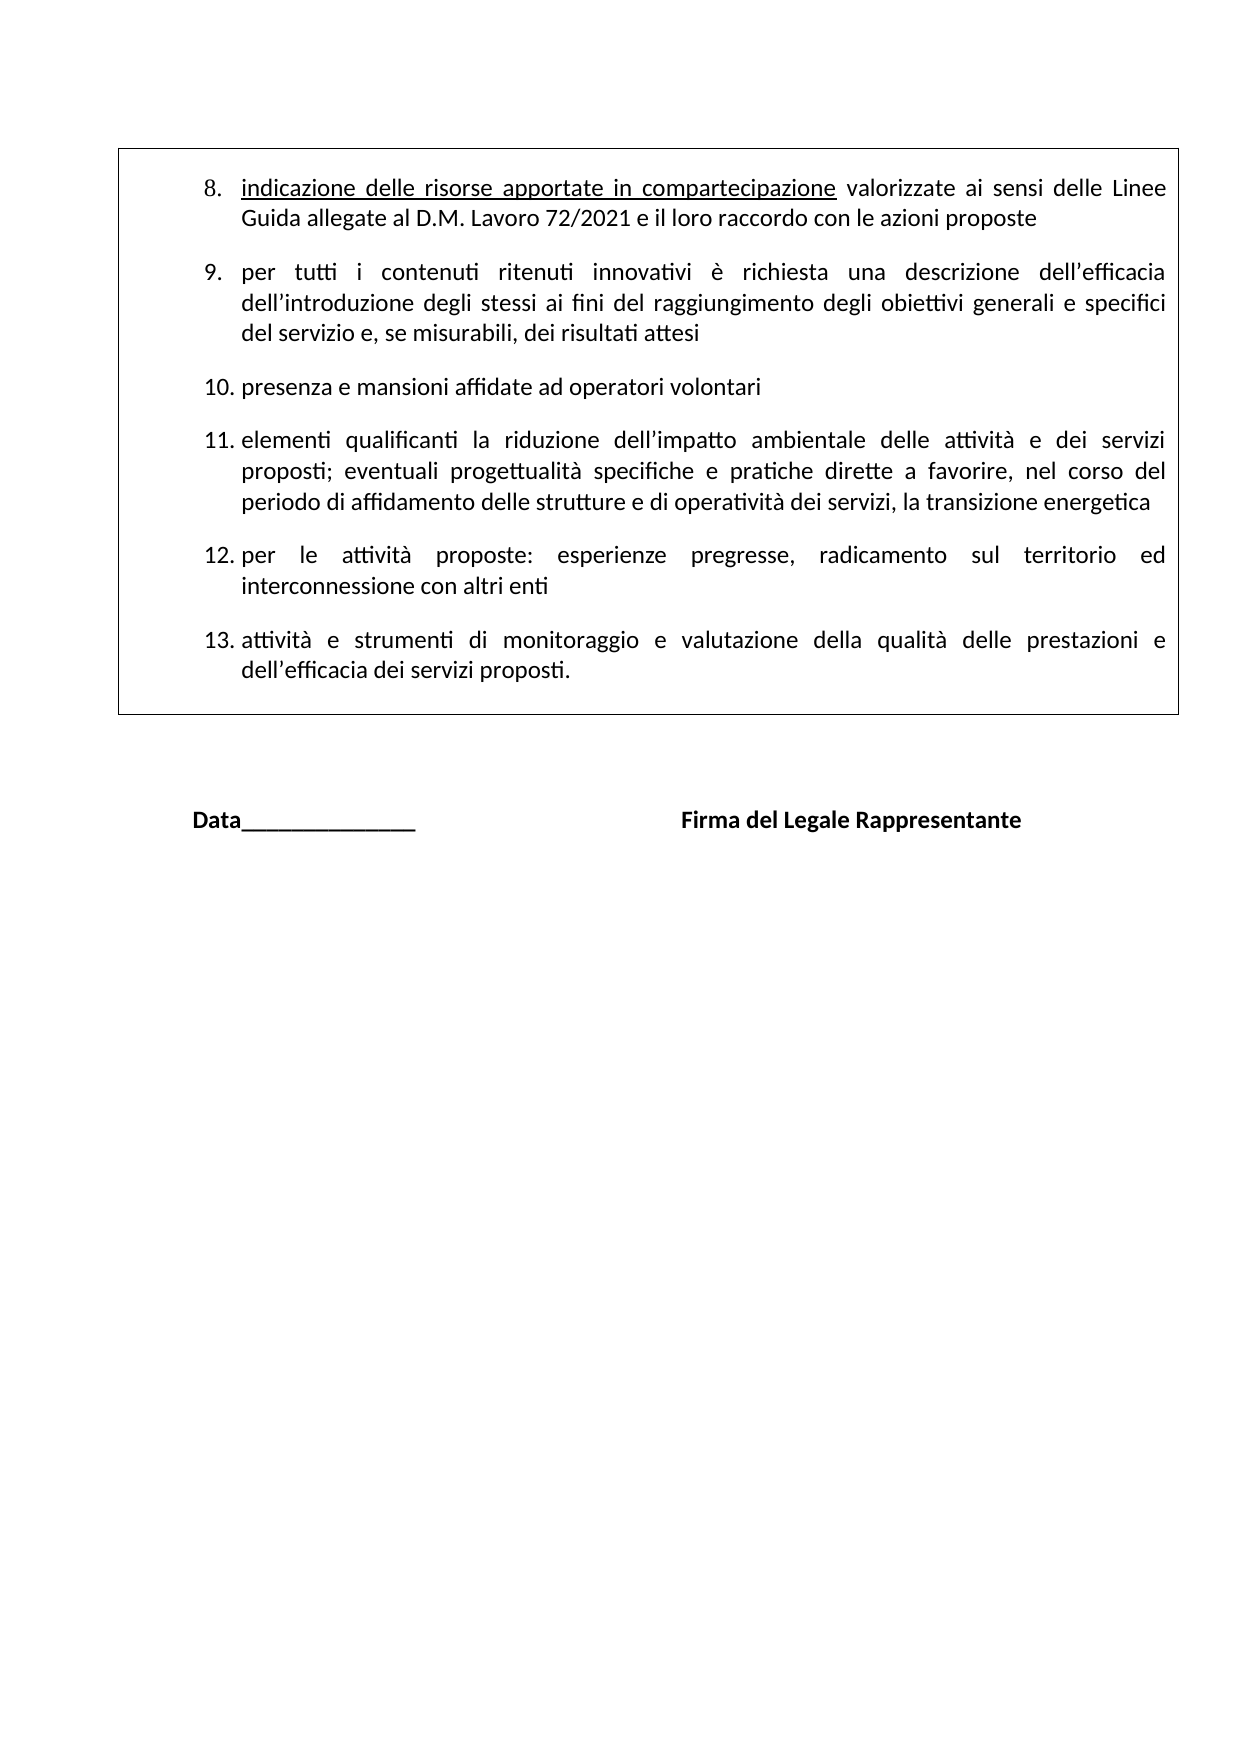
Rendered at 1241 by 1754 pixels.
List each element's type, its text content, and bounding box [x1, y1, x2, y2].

text Data______________ Firma del Legale Rappresentante [192, 804, 1122, 834]
table_header Il progetto di candidatura, da allegare obbligatoriamente all’istanza come richiesto dall’Avviso, dovrà essere redatto seguendo gli argomenti di assegnazione del punteggio indicati nell’Avviso. Il progetto potrà avere uno sviluppo contenutistico e quantitativo libero, purché il totale delle pagine prodotte rientri nei limiti e nelle caratteristiche indicati nell’avviso e sopra riprodotti. Il progetto di candidatura, in quanto base di riferimento della successiva fase di co-progettazione dovrà avere un orientamento descrittivo caratterizzato da: chiarezza dei contenuti, delle azioni proposte, del modello organizzativo attivato dettaglio delle azioni e delle modalità realizzative descrizione dell’utilizzo e delle caratteristiche delle risorse umane coinvolte per ciascuna azione ruolo operativo del Capofila (se la candidatura è presentata da più ETS) ruolo operativo di ciascun partner (se la candidatura è presentata da più ETS) ruolo operativo degli altri soggetti o reti coinvolte budget previsto per l’avvio e il raggiungimento dell’equilibrio gestionale delle attività proposte indicazione delle risorse apportate in compartecipazione valorizzate ai sensi delle Linee Guida allegate al D.M. Lavoro 72/2021 e il loro raccordo con le azioni proposte per tutti i contenuti ritenuti innovativi è richiesta una descrizione dell’efficacia dell’introduzione degli stessi ai fini del raggiungimento degli obiettivi generali e specifici del servizio e, se misurabili, dei risultati attesi presenza e mansioni affidate ad operatori volontari elementi qualificanti la riduzione dell’impatto ambientale delle attività e dei servizi proposti; eventuali progettualità specifiche e pratiche dirette a favorire, nel corso del periodo di affidamento delle strutture e di operatività dei servizi, la transizione energetica per le attività proposte: esperienze pregresse, radicamento sul territorio ed interconnessione con altri enti attività e strumenti di monitoraggio e valutazione della qualità delle prestazioni e dell’efficacia dei servizi proposti. [119, 149, 1178, 714]
